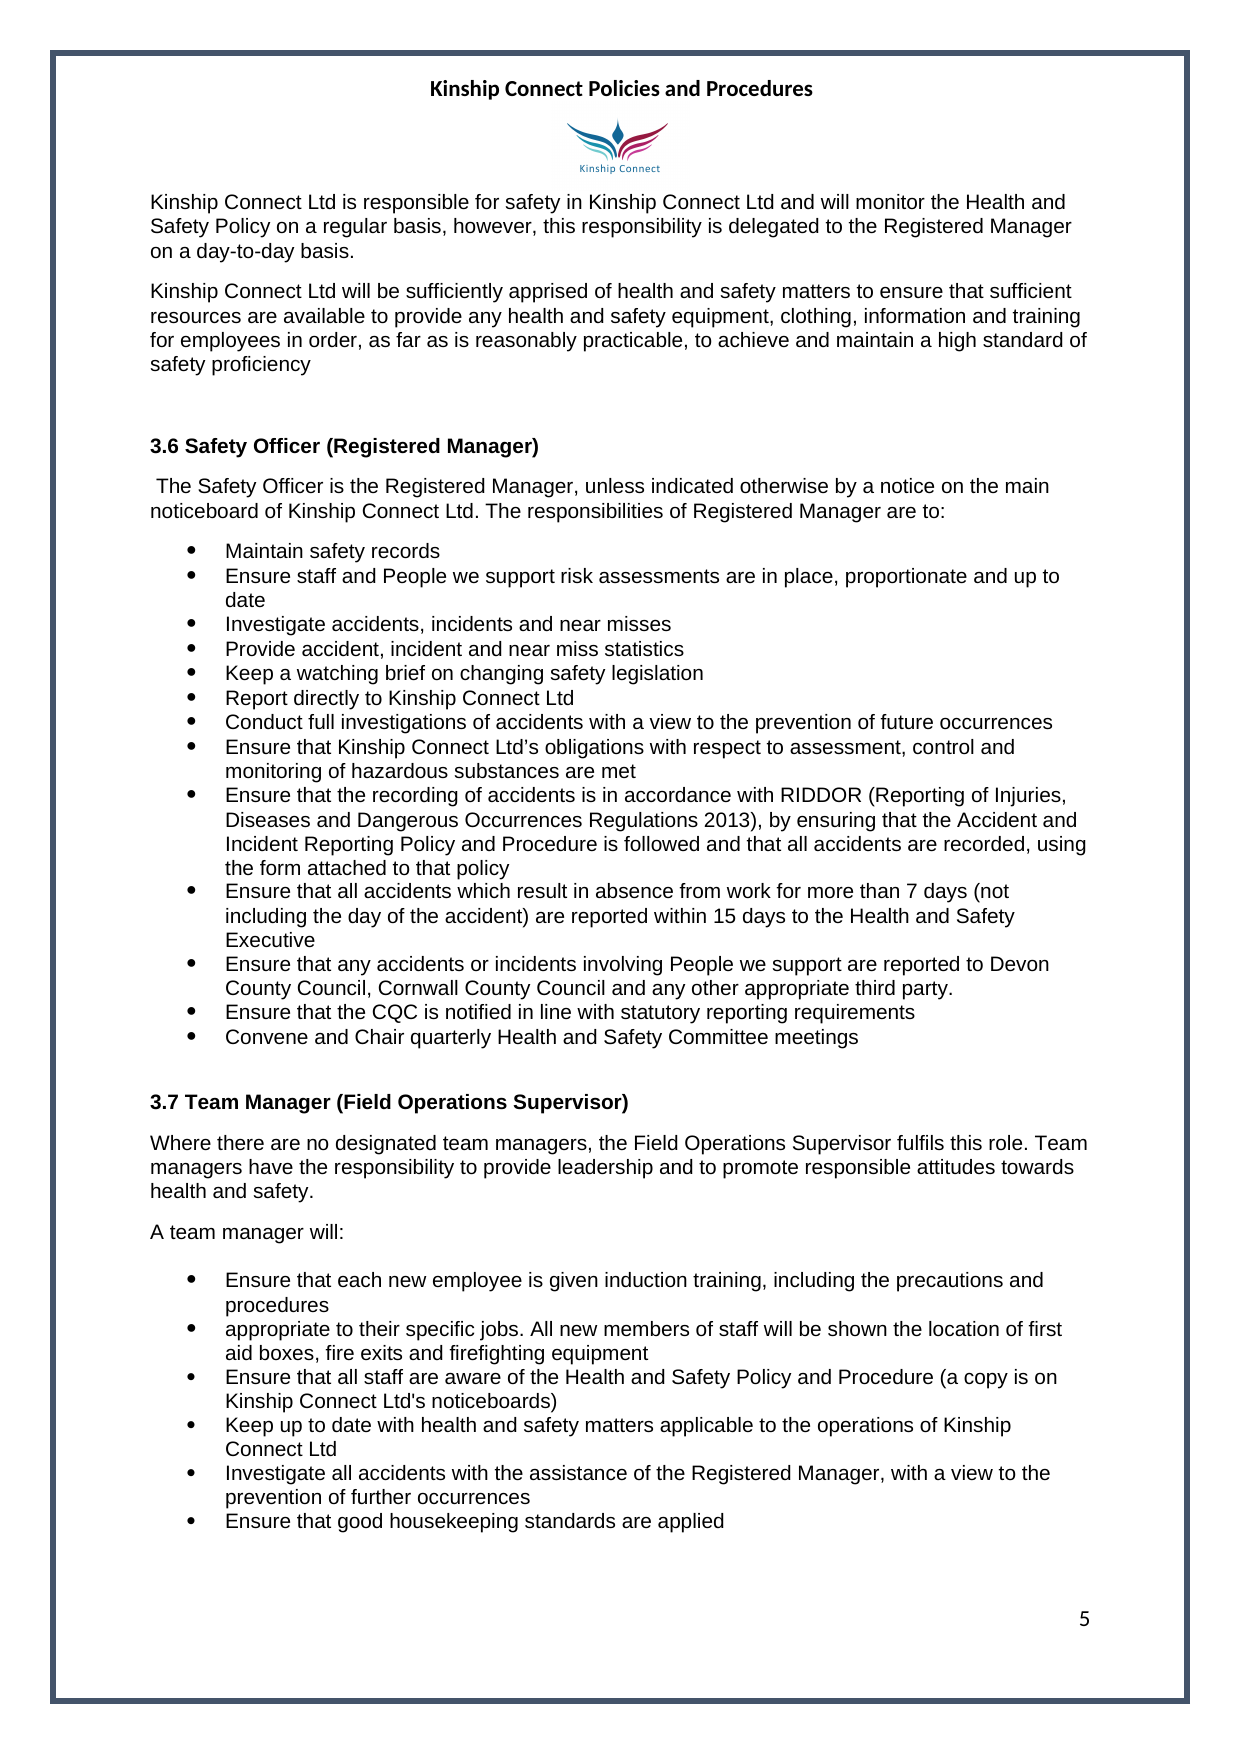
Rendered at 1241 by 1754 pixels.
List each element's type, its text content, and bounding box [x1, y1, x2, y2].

list Ensure that all accidents which result in absence from work for more than 7 days (not including the day of the accident) are reported within 15 days to the Health and Safety Executive [187, 879, 1090, 952]
list Keep up to date with health and safety matters applicable to the operations of Kinship Connect Ltd [187, 1413, 1090, 1461]
list appropriate to their specific jobs. All new members of staff will be shown the location of first aid boxes, fire exits and firefighting equipment [187, 1316, 1090, 1365]
text Where there are no designated team managers, the Field Operations Supervisor fulfils this role. Team managers have the responsibility to provide leadership and to promote responsible attitudes towards health and safety. [150, 1131, 1090, 1203]
list Ensure that any accidents or incidents involving People we support are reported to Devon County Council, Cornwall County Council and any other appropriate third party. [187, 952, 1090, 1000]
list Provide accident, incident and near miss statistics [187, 637, 1090, 661]
list Ensure staff and People we support risk assessments are in place, proportionate and up to date [187, 564, 1090, 612]
text 3.6 Safety Officer (Registered Manager) [150, 433, 1090, 457]
text 3.7 Team Manager (Field Operations Supervisor) [150, 1090, 1090, 1114]
list Ensure that the CQC is notified in line with statutory reporting requirements [187, 1000, 1090, 1025]
list Keep a watching brief on changing safety legislation [187, 661, 1090, 686]
text A team manager will: [150, 1220, 1090, 1244]
text Kinship Connect Ltd is responsible for safety in Kinship Connect Ltd and will monitor the Health and Safety Policy on a regular basis, however, this responsibility is delegated to the Registered Manager on a day-to-day basis. [150, 190, 1090, 262]
list Report directly to Kinship Connect Ltd [187, 686, 1090, 710]
list Investigate all accidents with the assistance of the Registered Manager, with a view to the prevention of further occurrences [187, 1461, 1090, 1509]
list Ensure that the recording of accidents is in accordance with RIDDOR (Reporting of Injuries, Diseases and Dangerous Occurrences Regulations 2013), by ensuring that the Accident and Incident Reporting Policy and Procedure is followed and that all accidents are recorded, using the form attached to that policy [187, 783, 1090, 879]
list Ensure that all staff are aware of the Health and Safety Policy and Procedure (a copy is on Kinship Connect Ltd's noticeboards) [187, 1365, 1090, 1413]
list Investigate accidents, incidents and near misses [187, 612, 1090, 637]
text The Safety Officer is the Registered Manager, unless indicated otherwise by a notice on the main noticeboard of Kinship Connect Ltd. The responsibilities of Registered Manager are to: [150, 474, 1090, 522]
list Convene and Chair quarterly Health and Safety Committee meetings [187, 1025, 1090, 1049]
list Ensure that each new employee is given induction training, including the precautions and procedures [187, 1268, 1090, 1316]
list Conduct full investigations of accidents with a view to the prevention of future occurrences [187, 710, 1090, 734]
text Kinship Connect Ltd will be sufficiently apprised of health and safety matters to ensure that sufficient resources are available to provide any health and safety equipment, clothing, information and training for employees in order, as far as is reasonably practicable, to achieve and maintain a high standard of safety proficiency [150, 279, 1090, 376]
list Ensure that good housekeeping standards are applied [187, 1509, 1090, 1533]
list Ensure that Kinship Connect Ltd’s obligations with respect to assessment, control and monitoring of hazardous substances are met [187, 734, 1090, 783]
list Maintain safety records [187, 539, 1090, 564]
